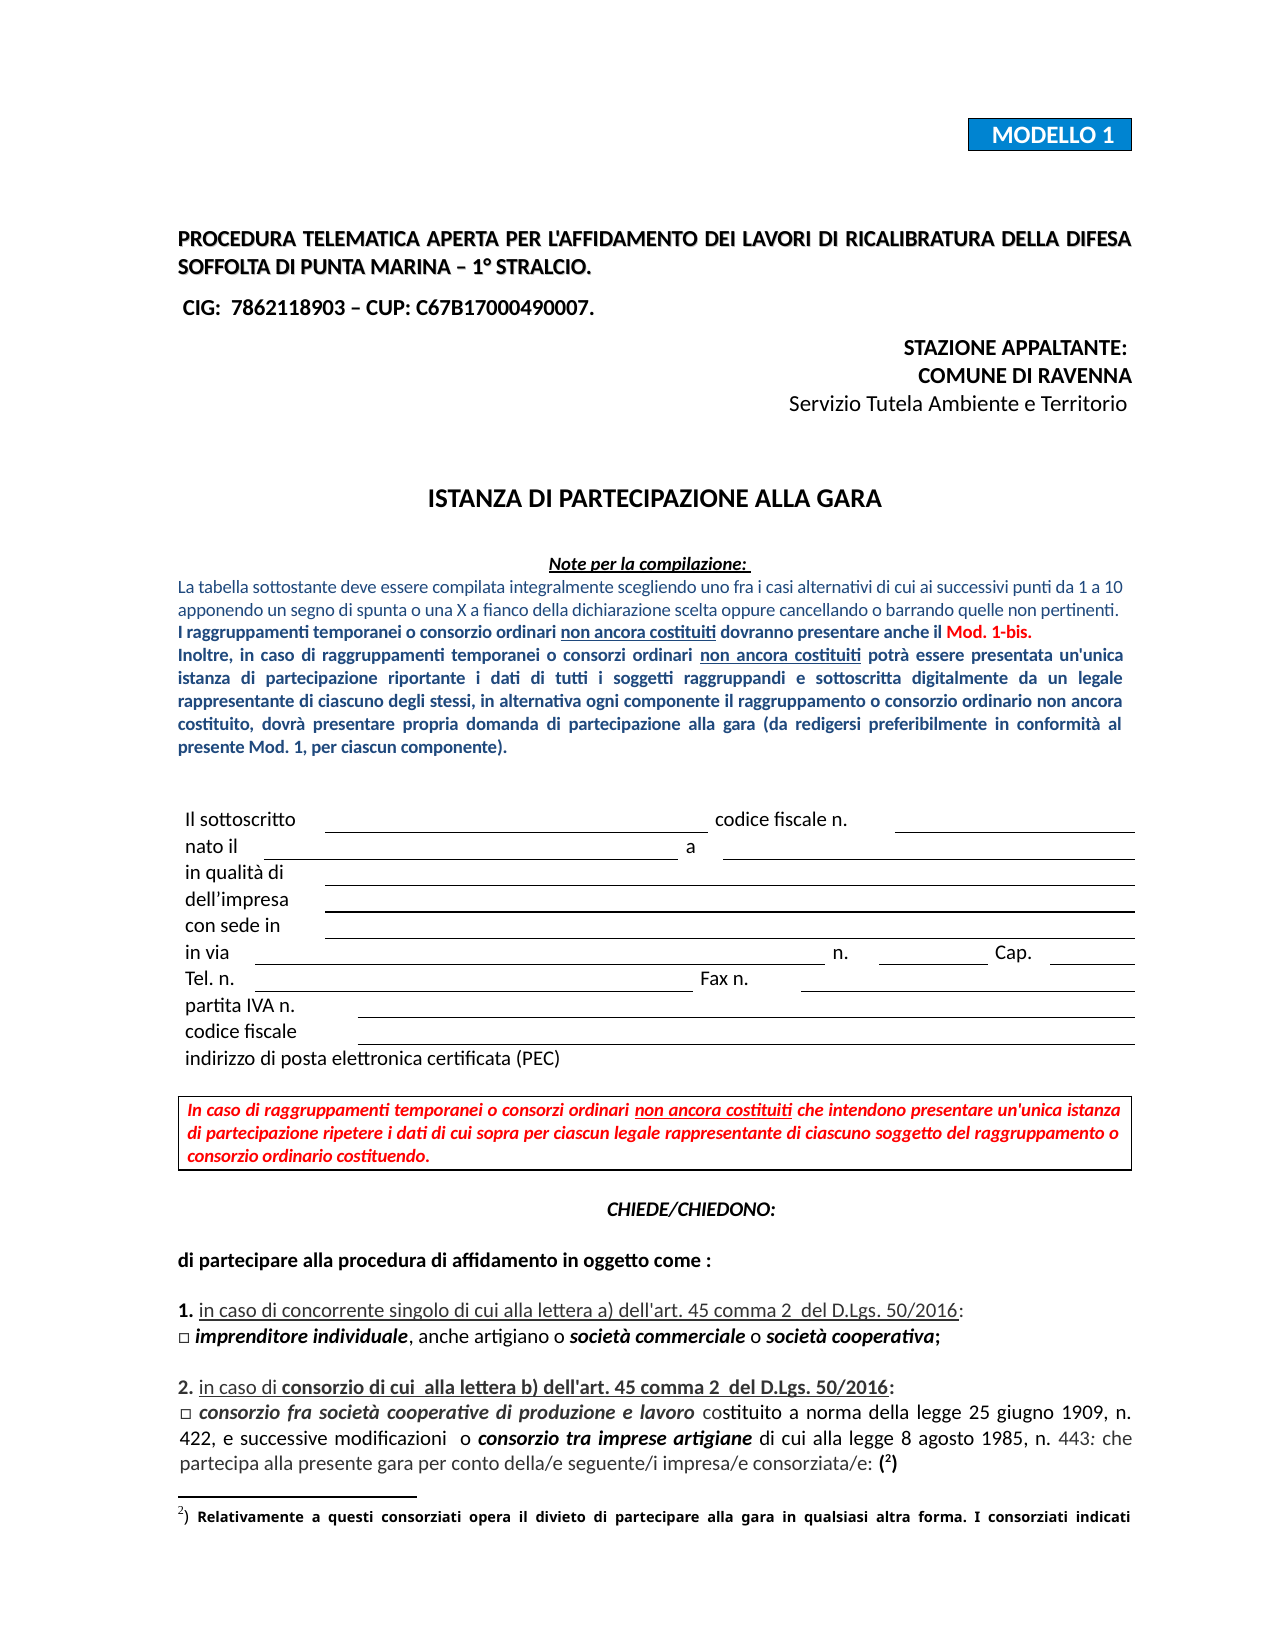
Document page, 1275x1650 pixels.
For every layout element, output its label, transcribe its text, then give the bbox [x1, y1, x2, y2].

table_header MODELLO 1 [969, 119, 1131, 150]
table_cell in qualità di [178, 859, 325, 885]
table_cell [879, 939, 987, 964]
table_cell partita IVA n. [178, 991, 357, 1017]
text 1. in caso di concorrente singolo di cui alla lettera a) dell'art. 45 comma 2 del D.Lgs. 50/2016: [178, 1298, 1124, 1323]
table_cell [358, 991, 1135, 1017]
text ISTANZA DI PARTECIPAZIONE ALLA GARA [178, 481, 1132, 514]
table_cell nato il [178, 832, 264, 858]
table_cell [264, 832, 678, 858]
table_cell [358, 1018, 1135, 1044]
text Note per la compilazione: [178, 552, 1124, 575]
table_cell codice fiscale [178, 1017, 357, 1044]
text PROCEDURA TELEMATICA APERTA PER L'AFFIDAMENTO DEI LAVORI DI RICALIBRATURA DELLA DIFESA SOFFOLTA DI PUNTA MARINA – 1° STRALCIO. [178, 224, 1132, 280]
table_cell [255, 965, 693, 991]
table_header Il sottoscritto [178, 807, 325, 832]
table_cell indirizzo di posta elettronica certificata (PEC) [178, 1044, 1135, 1070]
subtitle chiede/chiedono: [253, 1196, 1132, 1221]
table_cell a [678, 832, 723, 858]
table_cell [325, 859, 1135, 885]
table_cell [801, 964, 1135, 991]
table_cell Tel. n. [178, 964, 255, 991]
text CIG: 7862118903 – CUP: C67B17000490007. [178, 293, 1132, 321]
table_cell n. [825, 939, 879, 964]
table_header [325, 807, 707, 832]
table_header codice fiscale n. [708, 807, 895, 832]
text Inoltre, in caso di raggruppamenti temporanei o consorzi ordinari non ancora costituiti potrà essere presentata un'unica istanza di partecipazione riportante i dati di tutti i soggetti raggruppandi e sottoscritta digitalmente da un legale rappresentante di ciascuno degli stessi, in alternativa ogni componente il raggruppamento o consorzio ordinario non ancora costituito, dovrà presentare propria domanda di partecipazione alla gara (da redigersi preferibilmente in conformità al presente Mod. 1, per ciascun componente). [178, 644, 1124, 758]
text □ imprenditore individuale, anche artigiano o società commerciale o società cooperativa; [178, 1323, 1124, 1348]
table_cell [325, 913, 1135, 938]
text La tabella sottostante deve essere compilata integralmente scegliendo uno fra i casi alternativi di cui ai successivi punti da 1 a 10 apponendo un segno di spunta o una X a fianco della dichiarazione scelta oppure cancellando o barrando quelle non pertinenti. [178, 575, 1124, 621]
text In caso di raggruppamenti temporanei o consorzi ordinari non ancora costituiti che intendono presentare un'unica istanza di partecipazione ripetere i dati di cui sopra per ciascun legale rappresentante di ciascuno soggetto del raggruppamento o consorzio ordinario costituendo. [179, 1097, 1131, 1169]
text STAZIONE APPALTANTE: [178, 333, 1132, 361]
table_cell Cap. [988, 939, 1050, 964]
text I raggruppamenti temporanei o consorzio ordinari non ancora costituiti dovranno presentare anche il Mod. 1-bis. [178, 621, 1124, 644]
table_cell [255, 938, 825, 964]
table_cell [325, 886, 1135, 911]
table_cell in via [178, 938, 255, 964]
text di partecipare alla procedura di affidamento in oggetto come : [178, 1247, 1124, 1272]
table_cell Fax n. [693, 965, 801, 991]
table_cell dell’impresa [178, 885, 325, 911]
table_cell [1050, 939, 1135, 964]
text COMUNE DI RAVENNA [178, 361, 1132, 389]
text ) Relativamente a questi consorziati opera il divieto di partecipare alla gara in qualsiasi altra forma. I consorziati indicati [178, 1503, 1132, 1528]
text Servizio Tutela Ambiente e Territorio [178, 389, 1132, 417]
text □ consorzio fra società cooperative di produzione e lavoro costituito a norma della legge 25 giugno 1909, n. 422, e successive modificazioni o consorzio tra imprese artigiane di cui alla legge 8 agosto 1985, n. 443: che partecipa alla presente gara per conto della/e seguente/i impresa/e consorziata/e: () [179, 1399, 1132, 1476]
table_cell con sede in [178, 911, 325, 938]
table_cell [723, 832, 1135, 858]
table_header [895, 807, 1135, 832]
text 2. in caso di consorzio di cui alla lettera b) dell'art. 45 comma 2 del D.Lgs. 50/2016: [178, 1374, 1132, 1399]
